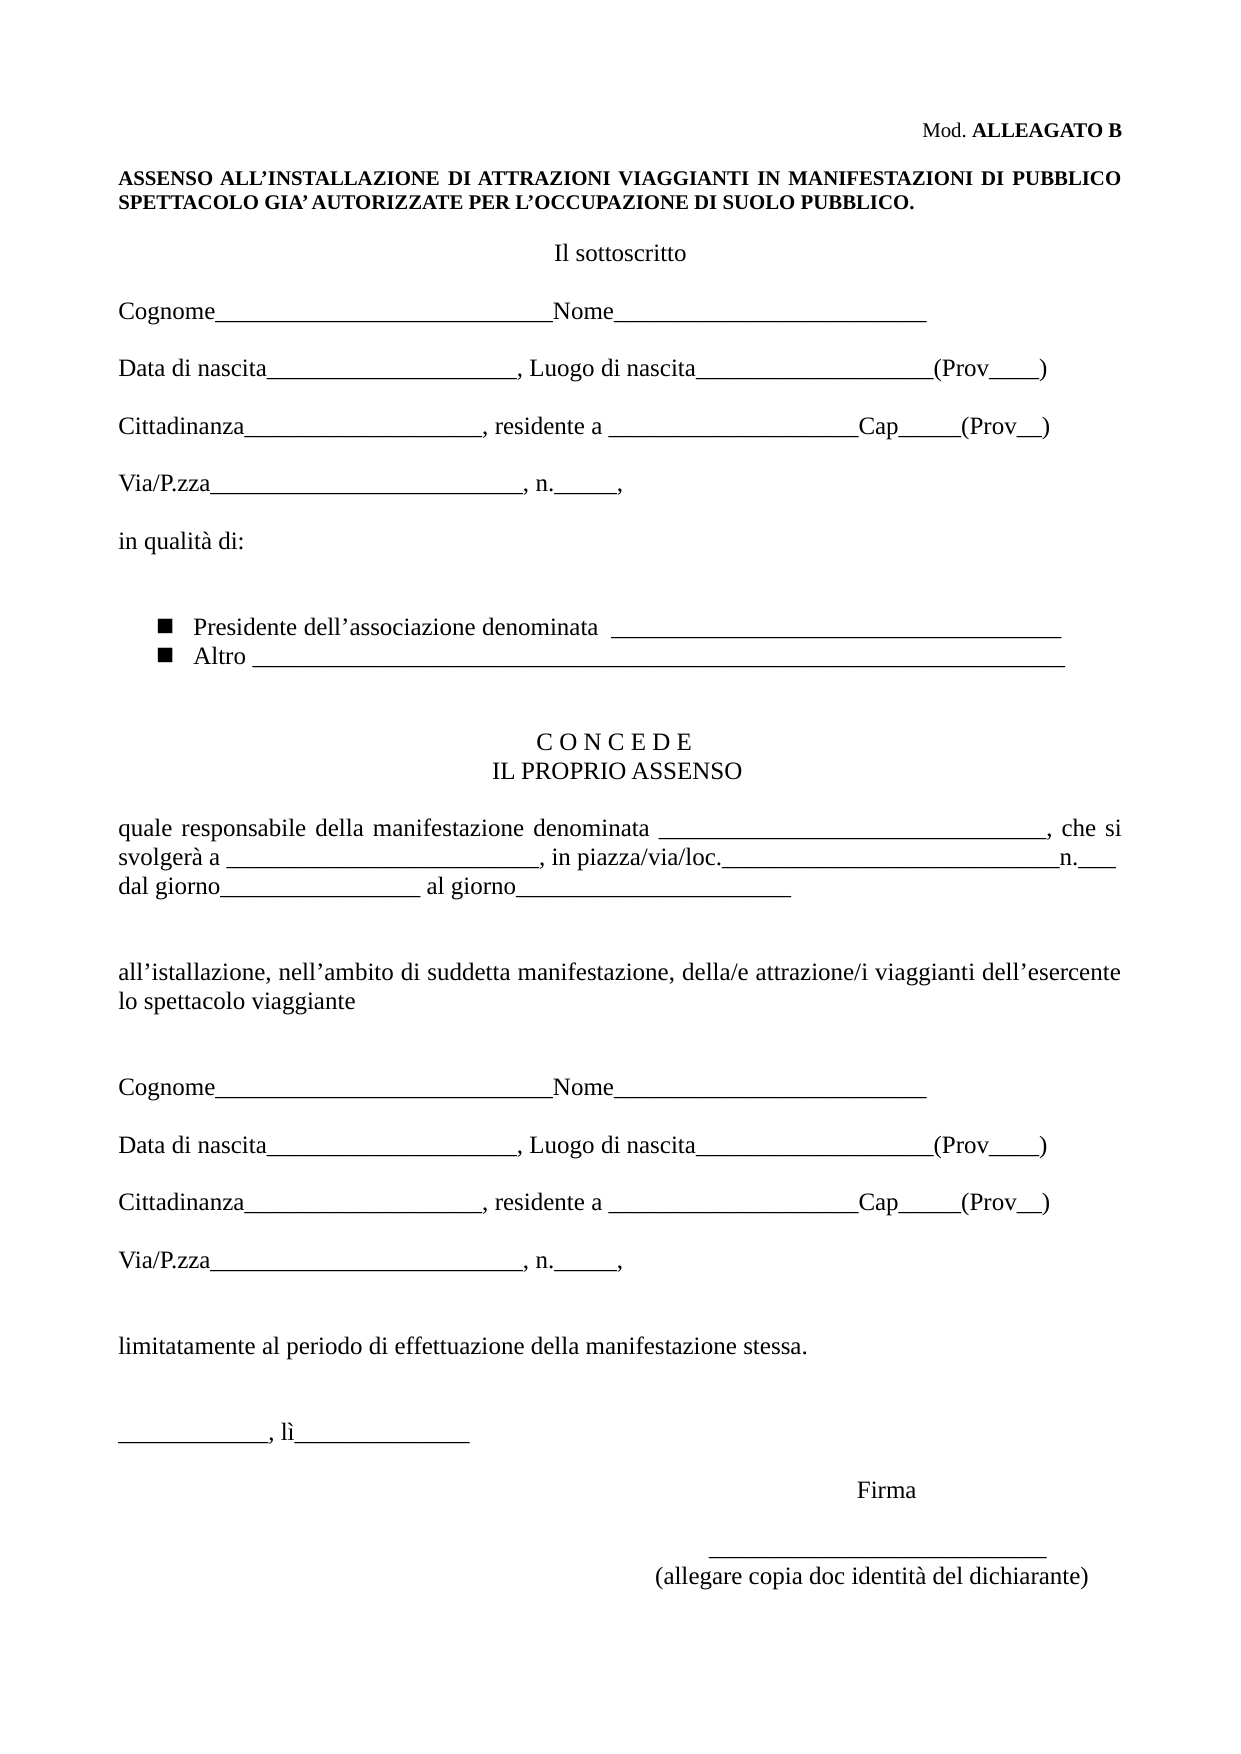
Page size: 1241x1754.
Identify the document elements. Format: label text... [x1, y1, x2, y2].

list Presidente dell’associazione denominata ____________________________________ [156, 612, 1122, 641]
text quale responsabile della manifestazione denominata _______________________________, che si svolgerà a _________________________, in piazza/via/loc.___________________________n.___ [118, 813, 1122, 871]
text Firma [118, 1475, 1122, 1503]
text Via/P.zza_________________________, n._____, [118, 1245, 1122, 1273]
text dal giorno________________ al giorno______________________ [118, 871, 1122, 900]
text Data di nascita____________________, Luogo di nascita___________________(Prov____) [118, 353, 1122, 382]
text ____________, lì______________ [118, 1417, 1122, 1446]
text Cognome___________________________Nome_________________________ [118, 1072, 1122, 1101]
text limitatamente al periodo di effettuazione della manifestazione stessa. [118, 1331, 1122, 1360]
text Mod. ALLEAGATO B [118, 118, 1122, 142]
text C O N C E D E [118, 727, 1122, 756]
text Via/P.zza_________________________, n._____, [118, 468, 1122, 497]
text (allegare copia doc identità del dichiarante) [118, 1561, 1122, 1590]
text ASSENSO ALL’INSTALLAZIONE DI ATTRAZIONI VIAGGIANTI IN MANIFESTAZIONI DI PUBBLICO SPETTACOLO GIA’ AUTORIZZATE PER L’OCCUPAZIONE DI SUOLO PUBBLICO. [118, 166, 1122, 214]
text ___________________________ [118, 1532, 1122, 1561]
text Il sottoscritto [118, 238, 1122, 267]
text in qualità di: [118, 526, 1122, 555]
text all’istallazione, nell’ambito di suddetta manifestazione, della/e attrazione/i viaggianti dell’esercente lo spettacolo viaggiante [118, 957, 1122, 1015]
text Cittadinanza___________________, residente a ____________________Cap_____(Prov__) [118, 411, 1122, 440]
text Cittadinanza___________________, residente a ____________________Cap_____(Prov__) [118, 1187, 1122, 1216]
text Data di nascita____________________, Luogo di nascita___________________(Prov____) [118, 1130, 1122, 1158]
text IL PROPRIO ASSENSO [118, 756, 1122, 785]
text Cognome___________________________Nome_________________________ [118, 296, 1122, 325]
list Altro _________________________________________________________________ [156, 641, 1122, 670]
